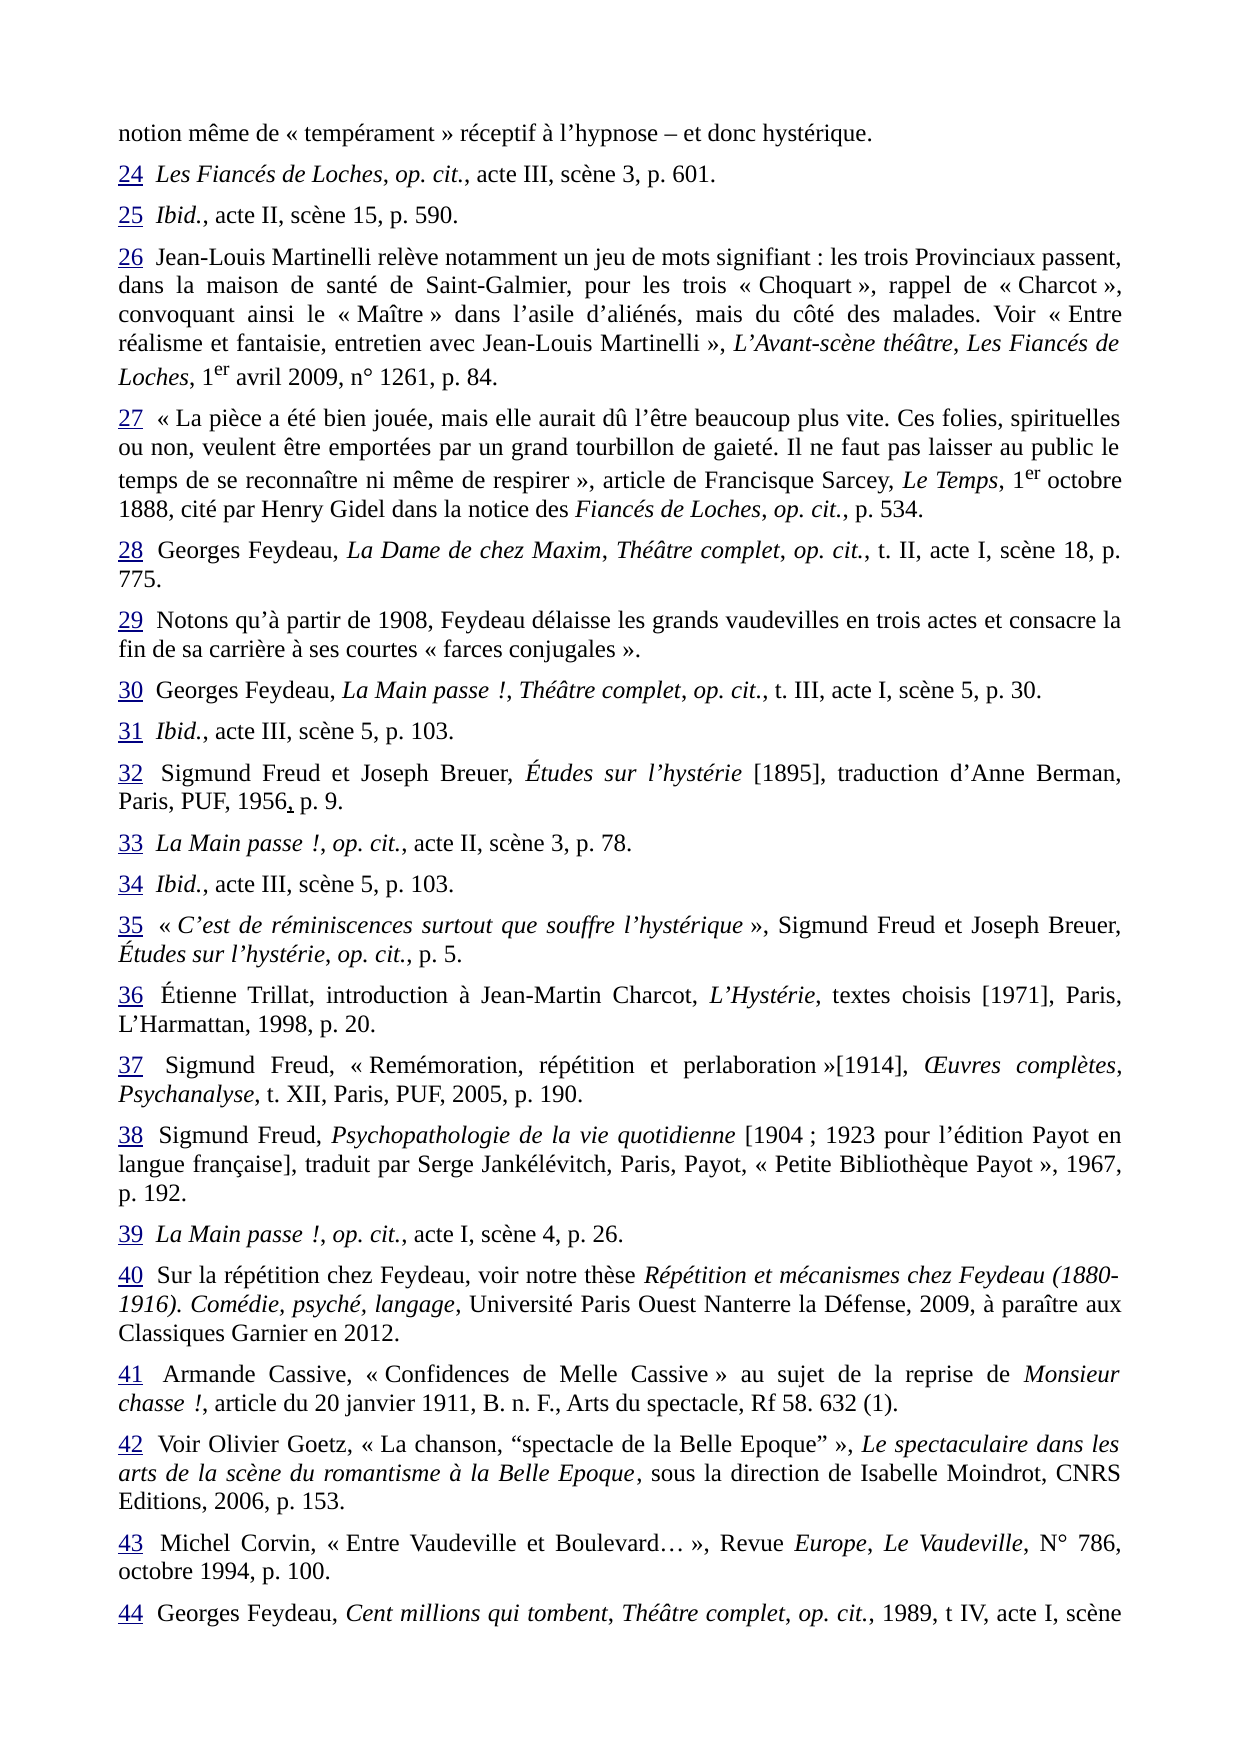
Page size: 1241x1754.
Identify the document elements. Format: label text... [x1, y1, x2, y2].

text 40 Sur la répétition chez Feydeau, voir notre thèse Répétition et mécanismes chez Feydeau (1880-1916). Comédie, psyché, langage, Université Paris Ouest Nanterre la Défense, 2009, à paraître aux Classiques Garnier en 2012. [118, 1260, 1122, 1346]
text 36 Étienne Trillat, introduction à Jean-Martin Charcot, L’Hystérie, textes choisis [1971], Paris, L’Harmattan, 1998, p. 20. [118, 980, 1122, 1038]
text 33 La Main passe !, op. cit., acte II, scène 3, p. 78. [118, 828, 1122, 856]
text 27 « La pièce a été bien jouée, mais elle aurait dû l’être beaucoup plus vite. Ces folies, spirituelles ou non, veulent être emportées par un grand tourbillon de gaieté. Il ne faut pas laisser au public le temps de se reconnaître ni même de respirer », article de Francisque Sarcey, Le Temps, 1er octobre 1888, cité par Henry Gidel dans la notice des Fiancés de Loches, op. cit., p. 534. [118, 403, 1122, 523]
text 26 Jean-Louis Martinelli relève notamment un jeu de mots signifiant : les trois Provinciaux passent, dans la maison de santé de Saint-Galmier, pour les trois « Choquart », rappel de « Charcot », convoquant ainsi le « Maître » dans l’asile d’aliénés, mais du côté des malades. Voir « Entre réalisme et fantaisie, entretien avec Jean-Louis Martinelli », L’Avant-scène théâtre, Les Fiancés de Loches, 1er avril 2009, n° 1261, p. 84. [118, 242, 1122, 390]
text 24 Les Fiancés de Loches, op. cit., acte III, scène 3, p. 601. [118, 159, 1122, 188]
text 42 Voir Olivier Goetz, « La chanson, “spectacle de la Belle Epoque” », Le spectaculaire dans les arts de la scène du romantisme à la Belle Epoque, sous la direction de Isabelle Moindrot, CNRS Editions, 2006, p. 153. [118, 1429, 1122, 1515]
text 37 Sigmund Freud, « Remémoration, répétition et perlaboration »[1914], Œuvres complètes, Psychanalyse, t. XII, Paris, PUF, 2005, p. 190. [118, 1050, 1122, 1108]
text 39 La Main passe !, op. cit., acte I, scène 4, p. 26. [118, 1219, 1122, 1248]
text 29 Notons qu’à partir de 1908, Feydeau délaisse les grands vaudevilles en trois actes et consacre la fin de sa carrière à ses courtes « farces conjugales ». [118, 605, 1122, 663]
text 25 Ibid., acte II, scène 15, p. 590. [118, 201, 1122, 229]
text 31 Ibid., acte III, scène 5, p. 103. [118, 716, 1122, 745]
text 34 Ibid., acte III, scène 5, p. 103. [118, 869, 1122, 898]
text 30 Georges Feydeau, La Main passe !, Théâtre complet, op. cit., t. III, acte I, scène 5, p. 30. [118, 675, 1122, 704]
text notion même de « tempérament » réceptif à l’hypnose – et donc hystérique. [118, 118, 1122, 147]
text 41 Armande Cassive, « Confidences de Melle Cassive » au sujet de la reprise de Monsieur chasse !, article du 20 janvier 1911, B. n. F., Arts du spectacle, Rf 58. 632 (1). [118, 1359, 1122, 1416]
text 35 « C’est de réminiscences surtout que souffre l’hystérique », Sigmund Freud et Joseph Breuer, Études sur l’hystérie, op. cit., p. 5. [118, 910, 1122, 968]
text 32 Sigmund Freud et Joseph Breuer, Études sur l’hystérie [1895], traduction d’Anne Berman, Paris, PUF, 1956, p. 9. [118, 758, 1122, 815]
text 38 Sigmund Freud, Psychopathologie de la vie quotidienne [1904 ; 1923 pour l’édition Payot en langue française], traduit par Serge Jankélévitch, Paris, Payot, « Petite Bibliothèque Payot », 1967, p. 192. [118, 1120, 1122, 1206]
text 43 Michel Corvin, « Entre Vaudeville et Boulevard… », Revue Europe, Le Vaudeville, N° 786, octobre 1994, p. 100. [118, 1528, 1122, 1585]
text 44 Georges Feydeau, Cent millions qui tombent, Théâtre complet, op. cit., 1989, t IV, acte I, scène [118, 1598, 1122, 1626]
text 28 Georges Feydeau, La Dame de chez Maxim, Théâtre complet, op. cit., t. II, acte I, scène 18, p. 775. [118, 535, 1122, 593]
